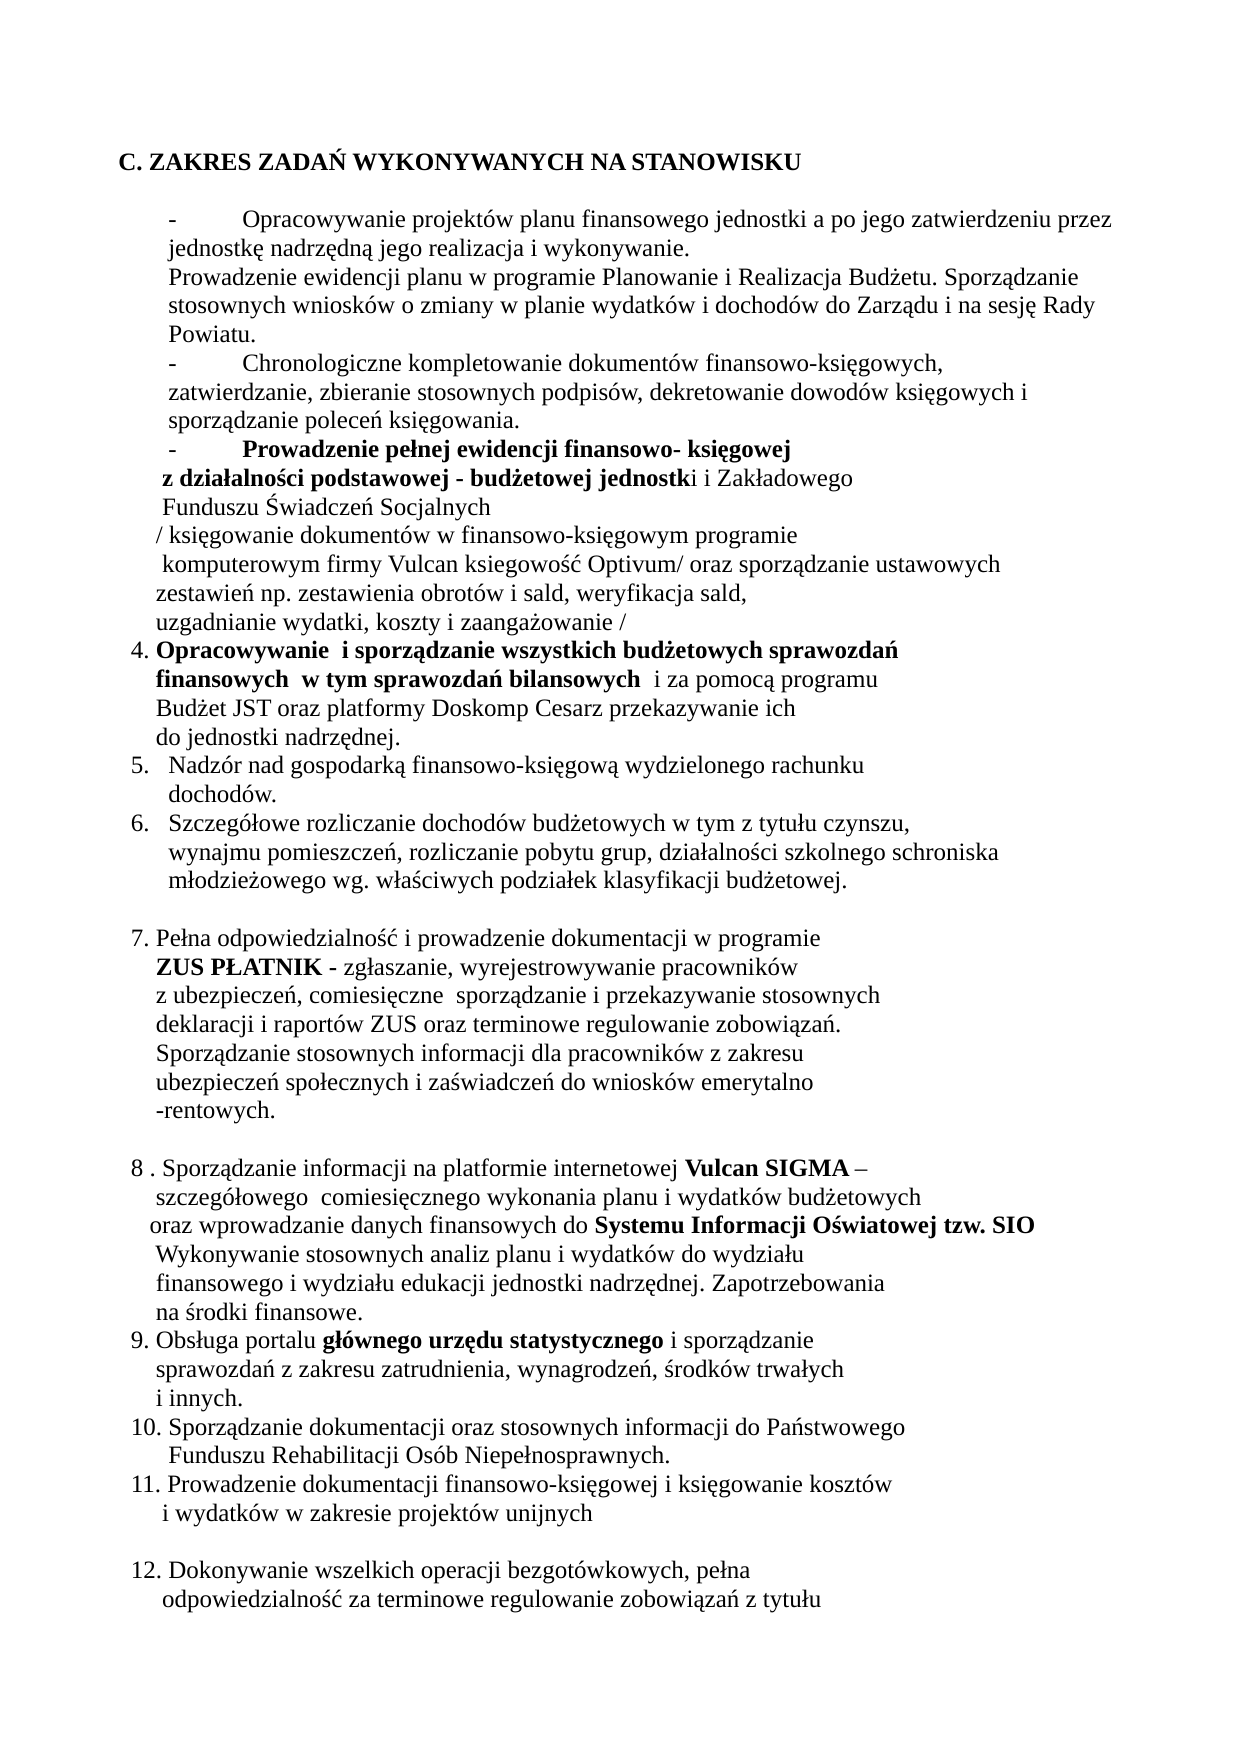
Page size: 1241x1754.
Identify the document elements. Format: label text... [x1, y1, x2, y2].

list Opracowywanie projektów planu finansowego jednostki a po jego zatwierdzeniu przez jednostkę nadrzędną jego realizacja i wykonywanie. [168, 204, 1122, 262]
text uzgadnianie wydatki, koszty i zaangażowanie / [131, 607, 1122, 636]
list Prowadzenie pełnej ewidencji finansowo- księgowej [168, 434, 1122, 463]
text dochodów. [168, 779, 1122, 808]
text 8 . Sporządzanie informacji na platformie internetowej Vulcan SIGMA – [131, 1153, 1122, 1182]
list Nadzór nad gospodarką finansowo-księgową wydzielonego rachunku [131, 751, 1122, 779]
text Sporządzanie stosownych informacji dla pracowników z zakresu [131, 1038, 1122, 1067]
text 10. Sporządzanie dokumentacji oraz stosownych informacji do Państwowego [131, 1412, 1122, 1441]
text oraz wprowadzanie danych finansowych do Systemu Informacji Oświatowej tzw. SIO [131, 1211, 1122, 1239]
list Chronologiczne kompletowanie dokumentów finansowo-księgowych, [168, 348, 1122, 377]
text z działalności podstawowej - budżetowej jednostki i Zakładowego [131, 463, 1122, 492]
text deklaracji i raportów ZUS oraz terminowe regulowanie zobowiązań. [131, 1009, 1122, 1038]
text ubezpieczeń społecznych i zaświadczeń do wniosków emerytalno [131, 1067, 1122, 1096]
text z ubezpieczeń, comiesięczne sporządzanie i przekazywanie stosownych [131, 981, 1122, 1009]
text szczegółowego comiesięcznego wykonania planu i wydatków budżetowych [131, 1182, 1122, 1211]
text -rentowych. [131, 1096, 1122, 1124]
text sprawozdań z zakresu zatrudnienia, wynagrodzeń, środków trwałych [131, 1354, 1122, 1383]
text 7. Pełna odpowiedzialność i prowadzenie dokumentacji w programie [131, 923, 1122, 952]
text Prowadzenie ewidencji planu w programie Planowanie i Realizacja Budżetu. Sporządzanie stosownych wniosków o zmiany w planie wydatków i dochodów do Zarządu i na sesję Rady Powiatu. [168, 262, 1122, 348]
text / księgowanie dokumentów w finansowo-księgowym programie [131, 521, 1122, 549]
text 9. Obsługa portalu głównego urzędu statystycznego i sporządzanie [131, 1326, 1122, 1354]
text do jednostki nadrzędnej. [131, 722, 1122, 751]
text finansowych w tym sprawozdań bilansowych i za pomocą programu [131, 664, 1122, 693]
text C. ZAKRES ZADAŃ WYKONYWANYCH NA STANOWISKU [118, 147, 1122, 176]
text zestawień np. zestawienia obrotów i sald, weryfikacja sald, [131, 578, 1122, 607]
text 12. Dokonywanie wszelkich operacji bezgotówkowych, pełna [131, 1556, 1122, 1584]
text 11. Prowadzenie dokumentacji finansowo-księgowej i księgowanie kosztów [131, 1469, 1122, 1498]
text finansowego i wydziału edukacji jednostki nadrzędnej. Zapotrzebowania [131, 1268, 1122, 1297]
text Funduszu Świadczeń Socjalnych [131, 492, 1122, 521]
list Szczegółowe rozliczanie dochodów budżetowych w tym z tytułu czynszu, [131, 808, 1122, 837]
text odpowiedzialność za terminowe regulowanie zobowiązań z tytułu [131, 1584, 1122, 1613]
text ZUS PŁATNIK - zgłaszanie, wyrejestrowywanie pracowników [131, 952, 1122, 981]
text 4. Opracowywanie i sporządzanie wszystkich budżetowych sprawozdań [131, 636, 1122, 664]
text na środki finansowe. [131, 1297, 1122, 1326]
text Budżet JST oraz platformy Doskomp Cesarz przekazywanie ich [131, 693, 1122, 722]
text zatwierdzanie, zbieranie stosownych podpisów, dekretowanie dowodów księgowych i sporządzanie poleceń księgowania. [168, 377, 1122, 434]
text komputerowym firmy Vulcan ksiegowość Optivum/ oraz sporządzanie ustawowych [131, 549, 1122, 578]
text i wydatków w zakresie projektów unijnych [131, 1498, 1122, 1527]
text Wykonywanie stosownych analiz planu i wydatków do wydziału [131, 1239, 1122, 1268]
text i innych. [131, 1383, 1122, 1412]
text Funduszu Rehabilitacji Osób Niepełnosprawnych. [131, 1441, 1122, 1469]
text wynajmu pomieszczeń, rozliczanie pobytu grup, działalności szkolnego schroniska młodzieżowego wg. właściwych podziałek klasyfikacji budżetowej. [168, 837, 1122, 894]
